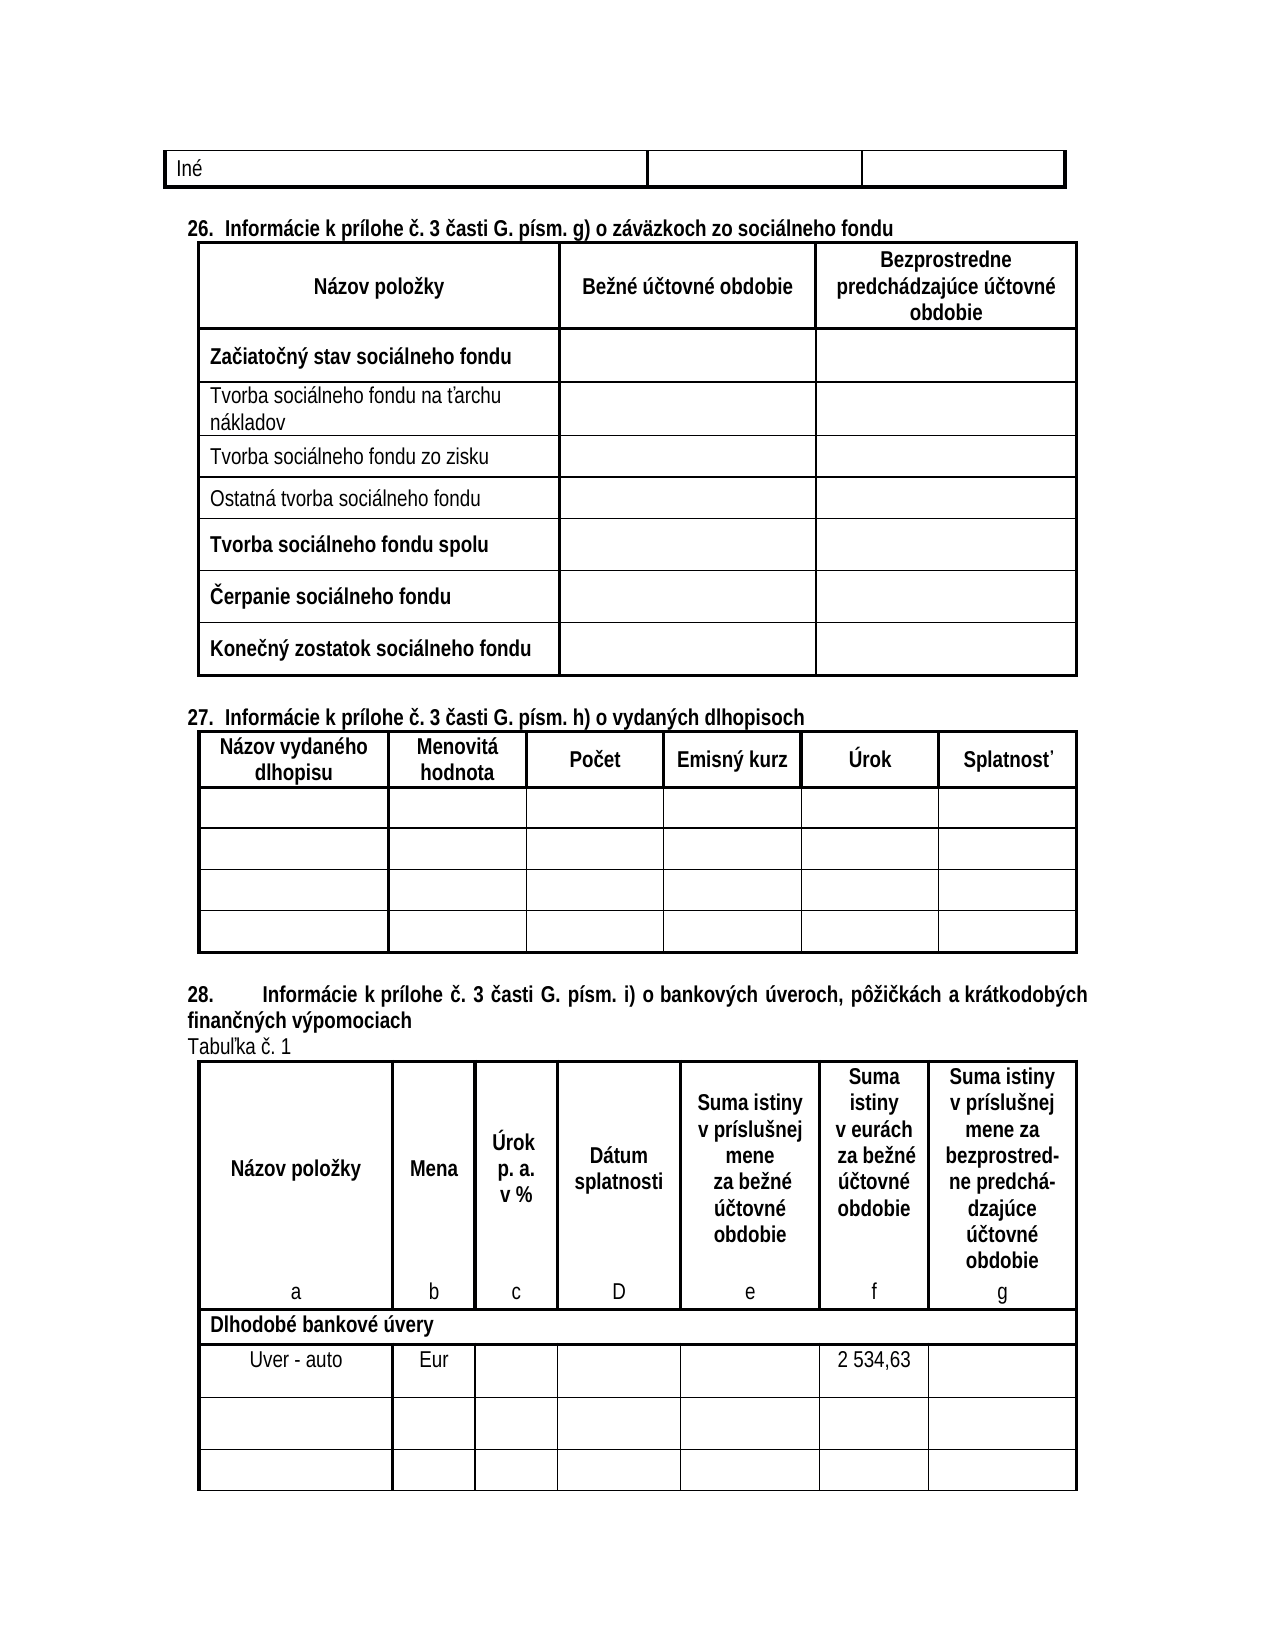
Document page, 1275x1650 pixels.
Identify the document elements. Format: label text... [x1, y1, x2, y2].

table_cell [201, 870, 387, 910]
text 27. Informácie k prílohe č. 3 časti G. písm. h) o vydaných dlhopisoch [187, 703, 1087, 730]
table_header Úrok [803, 733, 937, 786]
table_cell [201, 789, 387, 827]
table_cell [561, 623, 815, 674]
table_cell [817, 571, 1075, 622]
table_cell [802, 911, 938, 951]
text Tabuľka č. 1 [187, 1033, 1087, 1060]
table_cell Dlhodobé bankové úvery [201, 1311, 1075, 1342]
table_cell [820, 1450, 928, 1490]
table_cell Uver - auto [201, 1346, 391, 1397]
table_cell Konečný zostatok sociálneho fondu [200, 623, 558, 674]
table_cell Eur [394, 1346, 474, 1397]
table_cell Začiatočný stav sociálneho fondu [200, 330, 558, 381]
table_header Názov položky [200, 244, 558, 327]
table_cell [390, 911, 526, 951]
text 28. Informácie k prílohe č. 3 časti G. písm. i) o bankových úveroch, pôžičkách a krátkodobých finančných výpomociach [187, 981, 1087, 1033]
table_cell Ostatná tvorba sociálneho fondu [200, 478, 558, 518]
table_cell [664, 870, 801, 910]
table_cell [820, 1398, 928, 1449]
table_cell [558, 1346, 680, 1397]
table_cell [527, 870, 663, 910]
table_cell [476, 1346, 557, 1397]
table_cell Tvorba sociálneho fondu spolu [200, 519, 558, 570]
table_header Dátum splatnosti [559, 1063, 679, 1274]
table_cell [681, 1346, 819, 1397]
table_cell b [394, 1274, 473, 1308]
table_cell [558, 1398, 680, 1449]
table_cell Čerpanie sociálneho fondu [200, 571, 558, 622]
table_header Suma istiny v príslušnej mene za bezprostred-ne predchá-dzajúce účtovné obdobie [930, 1063, 1075, 1274]
table_header Emisný kurz [665, 733, 799, 786]
table_header Suma istiny v eurách za bežné účtovné obdobie [821, 1063, 927, 1274]
text 26. Informácie k prílohe č. 3 časti G. písm. g) o záväzkoch zo sociálneho fondu [187, 215, 1087, 241]
table_cell Iné [167, 151, 646, 185]
table_cell e [682, 1274, 818, 1308]
table_cell [817, 623, 1075, 674]
table_cell [817, 519, 1075, 570]
table_header Menovitá hodnota [390, 733, 525, 786]
table_cell [939, 870, 1075, 910]
table_cell [817, 383, 1075, 435]
table_cell D [559, 1274, 679, 1308]
table_cell [817, 330, 1075, 381]
table_cell [863, 151, 1063, 185]
table_cell Tvorba sociálneho fondu na ťarchu nákladov [200, 383, 558, 435]
table_cell [394, 1398, 474, 1449]
table_cell [390, 789, 526, 827]
table_cell [929, 1450, 1075, 1490]
table_cell [561, 436, 815, 476]
table_cell [817, 478, 1075, 518]
table_cell [681, 1398, 819, 1449]
table_cell a [201, 1274, 391, 1308]
table_cell [802, 870, 938, 910]
table_header Bezprostredne predchádzajúce účtovné obdobie [817, 244, 1075, 327]
table_cell 2 534,63 [820, 1346, 928, 1397]
table_cell [802, 789, 938, 827]
table_cell [681, 1450, 819, 1490]
table_cell [649, 151, 861, 185]
table_cell c [477, 1274, 556, 1308]
table_cell [390, 829, 526, 868]
table_cell [939, 789, 1075, 827]
table_cell [201, 1450, 391, 1490]
table_cell [939, 911, 1075, 951]
table_header Mena [394, 1063, 473, 1274]
table_cell [201, 1398, 391, 1449]
table_cell Tvorba sociálneho fondu zo zisku [200, 436, 558, 476]
table_cell [561, 330, 815, 381]
table_cell [939, 829, 1075, 868]
table_cell [561, 519, 815, 570]
table_cell [558, 1450, 680, 1490]
table_cell [527, 789, 663, 827]
table_cell [476, 1450, 557, 1490]
table_cell [201, 829, 387, 868]
table_header Názov vydaného dlhopisu [201, 733, 387, 786]
table_cell [561, 478, 815, 518]
table_header Počet [528, 733, 662, 786]
table_cell [929, 1346, 1075, 1397]
table_cell [527, 911, 663, 951]
table_cell f [821, 1274, 927, 1308]
table_cell [390, 870, 526, 910]
table_header Splatnosť [940, 733, 1075, 786]
table_cell [561, 571, 815, 622]
table_cell [664, 911, 801, 951]
table_cell g [930, 1274, 1075, 1308]
table_header Názov položky [201, 1063, 391, 1274]
table_cell [929, 1398, 1075, 1449]
table_cell [817, 436, 1075, 476]
table_header Bežné účtovné obdobie [561, 244, 814, 327]
table_cell [527, 829, 663, 868]
table_cell [664, 829, 801, 868]
table_cell [201, 911, 387, 951]
table_header Úrok p. a. v % [477, 1063, 556, 1274]
table_cell [802, 829, 938, 868]
table_cell [394, 1450, 474, 1490]
table_cell [664, 789, 801, 827]
table_header Suma istiny v príslušnej mene za bežné účtovné obdobie [682, 1063, 818, 1274]
table_cell [476, 1398, 557, 1449]
table_cell [561, 383, 815, 435]
